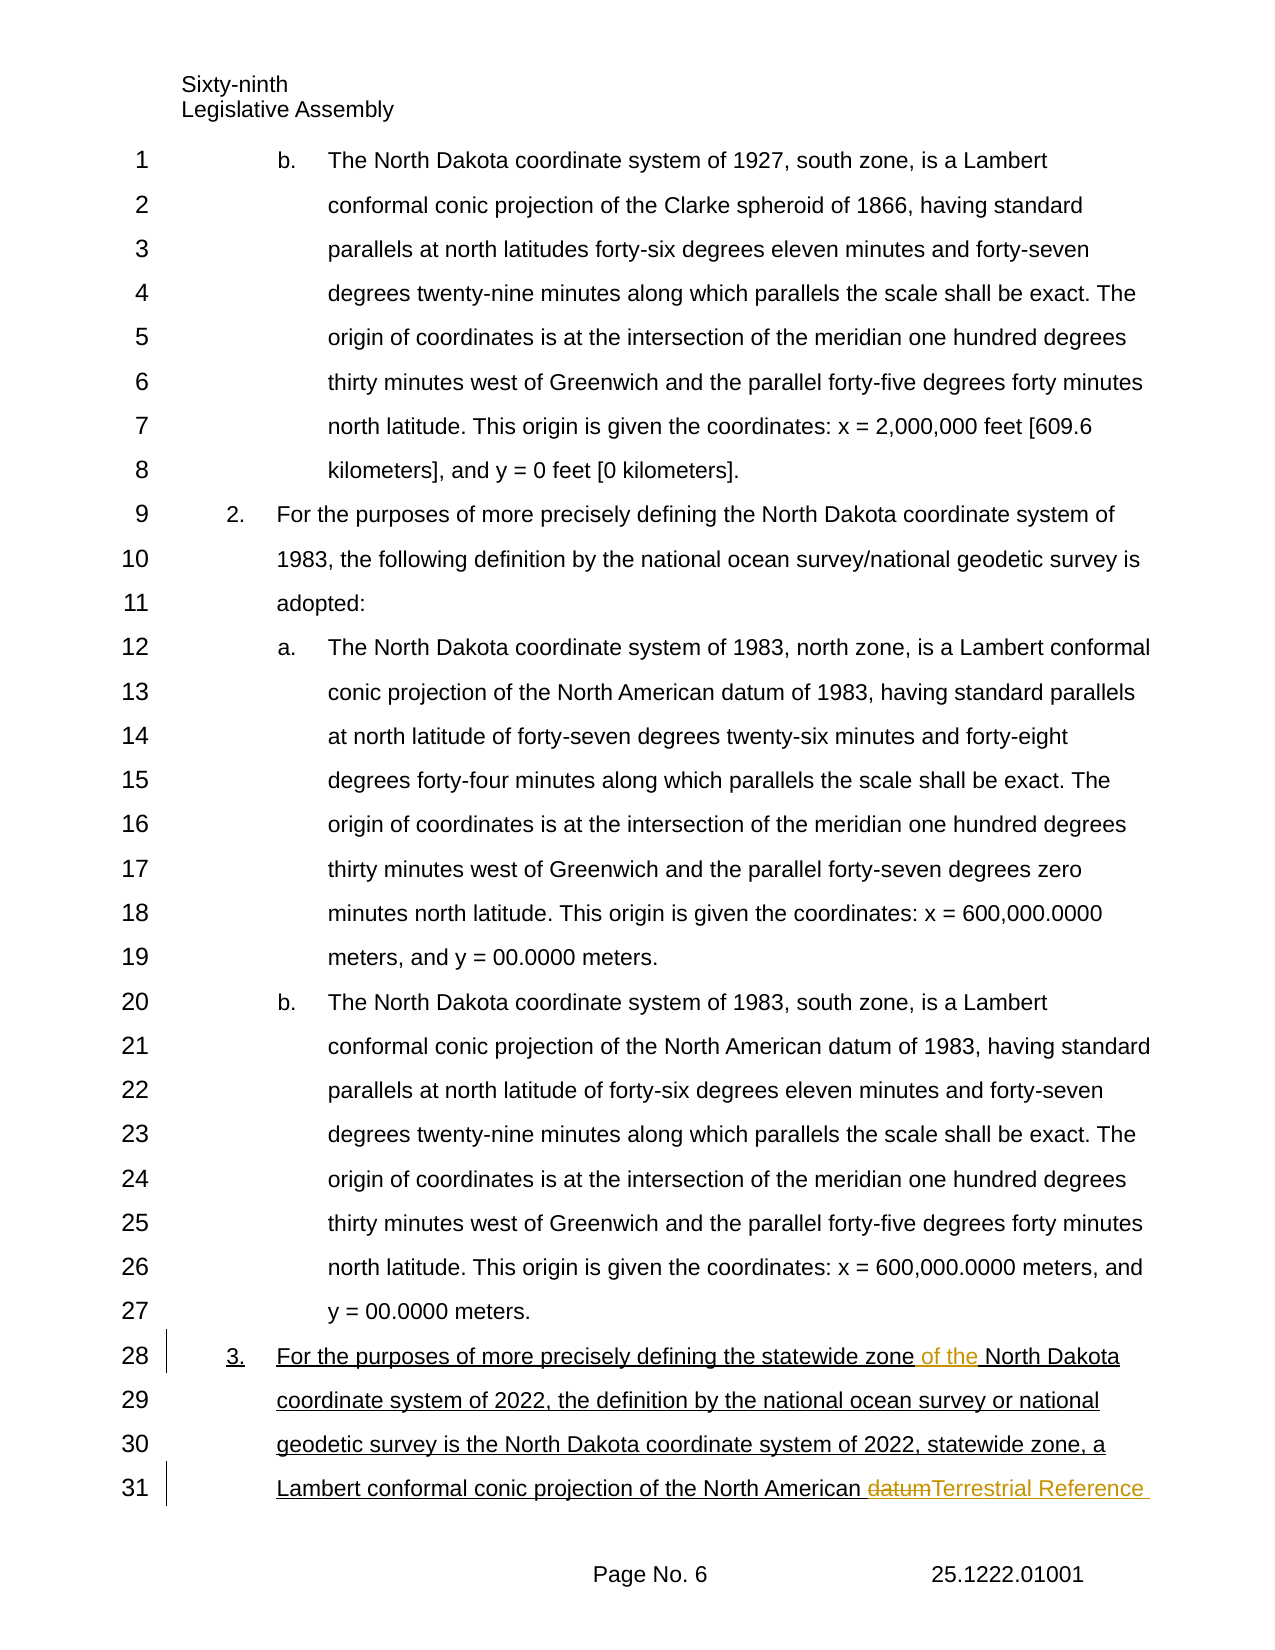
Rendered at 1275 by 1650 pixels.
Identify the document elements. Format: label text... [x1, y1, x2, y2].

text b. The North Dakota coordinate system of 1983, south zone, is a Lambert conformal conic projection of the North American datum of 1983, having standard parallels at north latitude of forty‑six degrees eleven minutes and forty‑seven degrees twenty‑nine minutes along which parallels the scale shall be exact. The origin of coordinates is at the intersection of the meridian one hundred degrees thirty minutes west of Greenwich and the parallel forty‑five degrees forty minutes north latitude. This origin is given the coordinates: x = 600,000.0000 meters, and y = 00.0000 meters. [181, 974, 1154, 1329]
text 2. For the purposes of more precisely defining the North Dakota coordinate system of 1983, the following definition by the national ocean survey/national geodetic survey is adopted: [181, 487, 1154, 620]
text 3. For the purposes of more precisely defining the statewide zone of the North Dakota coordinate system of 2022, the definition by the national ocean survey or national geodetic survey is the North Dakota coordinate system of 2022, statewide zone, a Lambert conformal conic projection of the North American Terrestrial Reference Frame of 2022. The origin of coordinates is at the intersection of the meridian one hundred degrees fifteen minutes west of Greenwich and the parallel forty‑seven degrees thirty minutes north latitude. This origin is given the coordinates: x = 838,200.0000 meters, and y = 342,900.0000 meters. [181, 1329, 1154, 1506]
text a. The North Dakota coordinate system of 1983, north zone, is a Lambert conformal conic projection of the North American datum of 1983, having standard parallels at north latitude of forty‑seven degrees twenty‑six minutes and forty‑eight degrees forty‑four minutes along which parallels the scale shall be exact. The origin of coordinates is at the intersection of the meridian one hundred degrees thirty minutes west of Greenwich and the parallel forty‑seven degrees zero minutes north latitude. This origin is given the coordinates: x = 600,000.0000 meters, and y = 00.0000 meters. [181, 620, 1154, 974]
text b. The North Dakota coordinate system of 1927, south zone, is a Lambert conformal conic projection of the Clarke spheroid of 1866, having standard parallels at north latitudes forty‑six degrees eleven minutes and forty‑seven degrees twenty‑nine minutes along which parallels the scale shall be exact. The origin of coordinates is at the intersection of the meridian one hundred degrees thirty minutes west of Greenwich and the parallel forty‑five degrees forty minutes north latitude. This origin is given the coordinates: x = 2,000,000 feet [609.6 kilometers], and y = 0 feet [0 kilometers]. [181, 133, 1154, 487]
